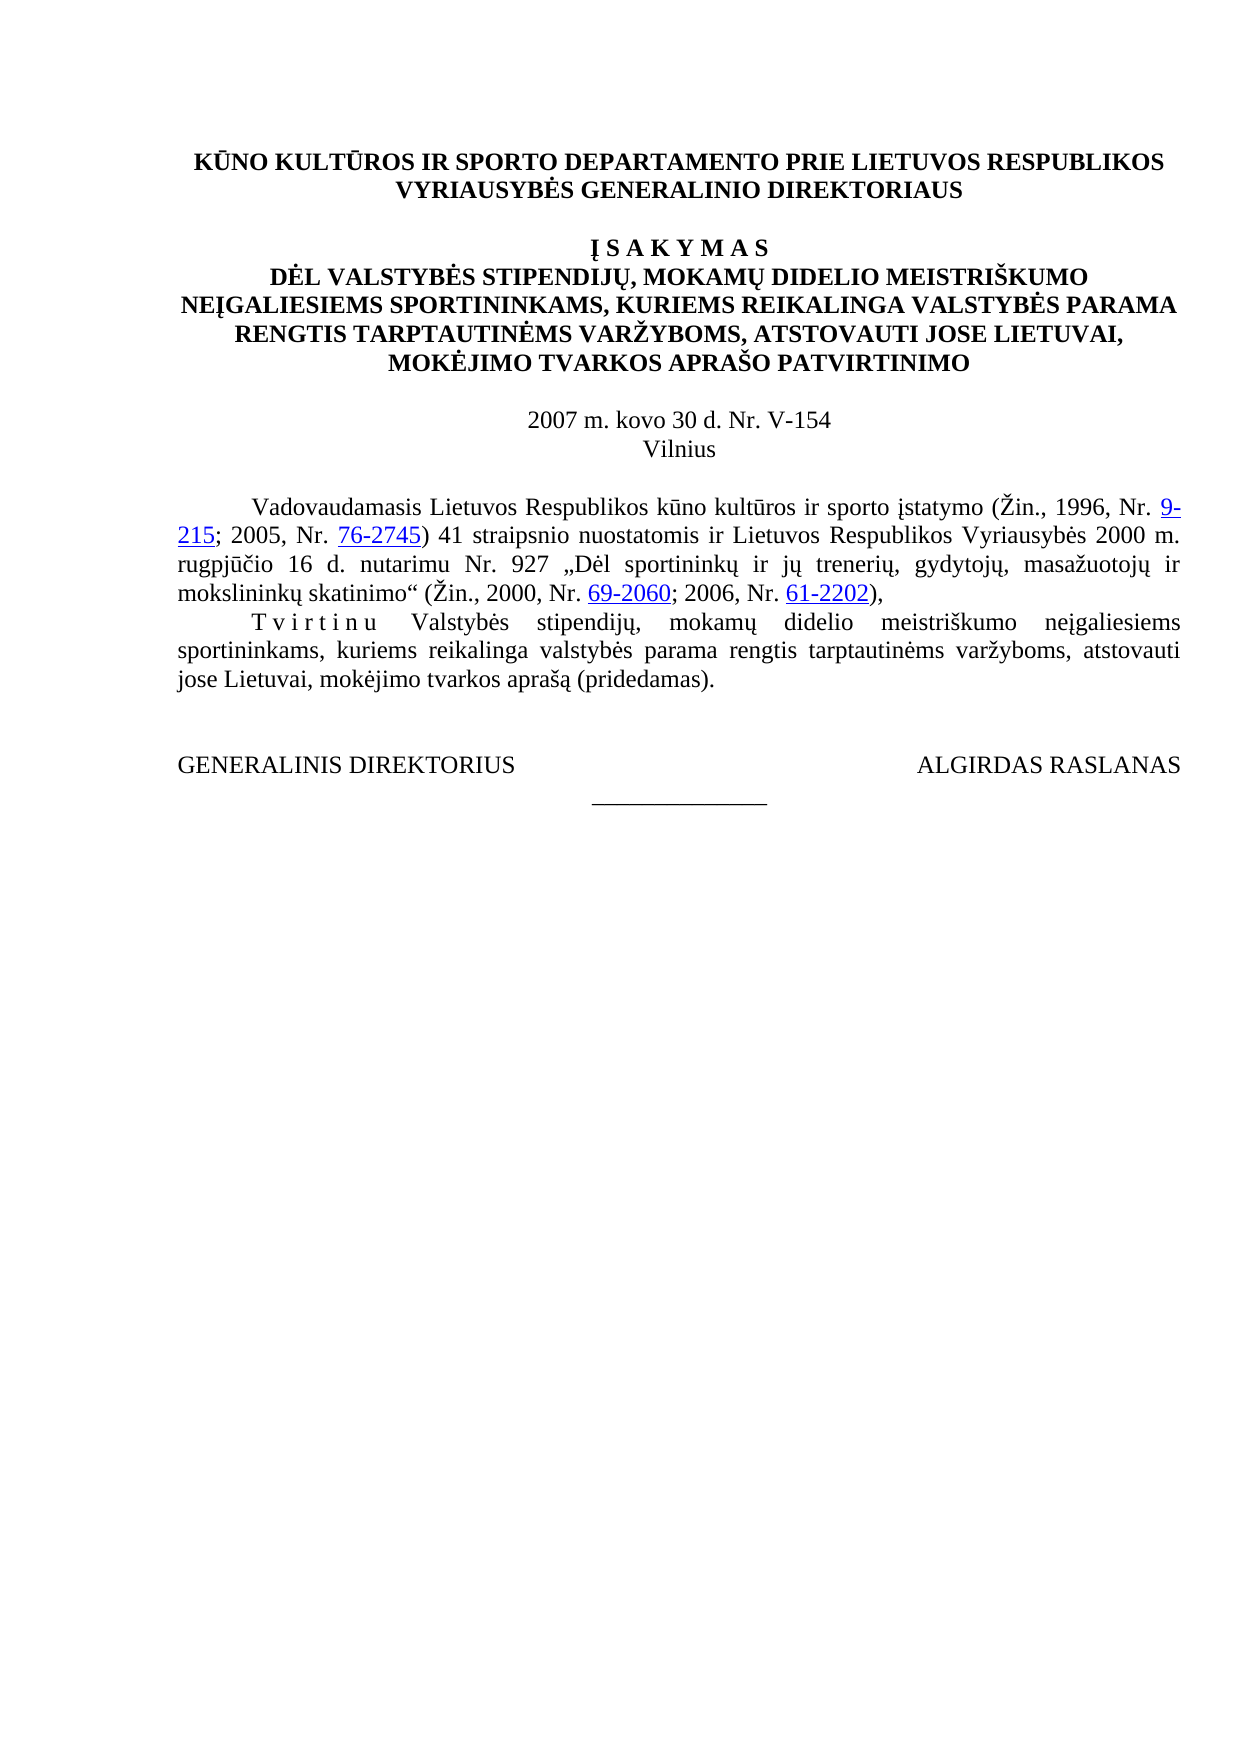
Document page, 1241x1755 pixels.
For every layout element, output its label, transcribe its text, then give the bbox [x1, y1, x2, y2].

text Tvirtinu Valstybės stipendijų, mokamų didelio meistriškumo neįgaliesiems sportininkams, kuriems reikalinga valstybės parama rengtis tarptautinėms varžyboms, atstovauti jose Lietuvai, mokėjimo tvarkos aprašą (pridedamas). [177, 607, 1181, 693]
text Vadovaudamasis Lietuvos Respublikos kūno kultūros ir sporto įstatymo (Žin., 1996, Nr. 9-215; 2005, Nr. 76-2745) 41 straipsnio nuostatomis ir Lietuvos Respublikos Vyriausybės 2000 m. rugpjūčio 16 d. nutarimu Nr. 927 „Dėl sportininkų ir jų trenerių, gydytojų, masažuotojų ir mokslininkų skatinimo“ (Žin., 2000, Nr. 69-2060; 2006, Nr. 61-2202), [177, 492, 1181, 607]
text ______________ [177, 779, 1181, 808]
text GENERALINIS DIREKTORIUS ALGIRDAS RASLANAS [177, 751, 1181, 779]
text KŪNO KULTŪROS IR SPORTO DEPARTAMENTO PRIE LIETUVOS RESPUBLIKOS VYRIAUSYBĖS GENERALINIO DIREKTORIAUS [177, 147, 1181, 204]
text Į S A K Y M A S [177, 233, 1181, 262]
text 2007 m. kovo 30 d. Nr. V-154 [177, 406, 1181, 434]
text Vilnius [177, 434, 1181, 463]
text DĖL VALSTYBĖS STIPENDIJŲ, MOKAMŲ DIDELIO MEISTRIŠKUMO NEĮGALIESIEMS SPORTININKAMS, KURIEMS REIKALINGA VALSTYBĖS PARAMA RENGTIS TARPTAUTINĖMS VARŽYBOMS, ATSTOVAUTI JOSE LIETUVAI, MOKĖJIMO TVARKOS APRAŠO PATVIRTINIMO [177, 262, 1181, 377]
